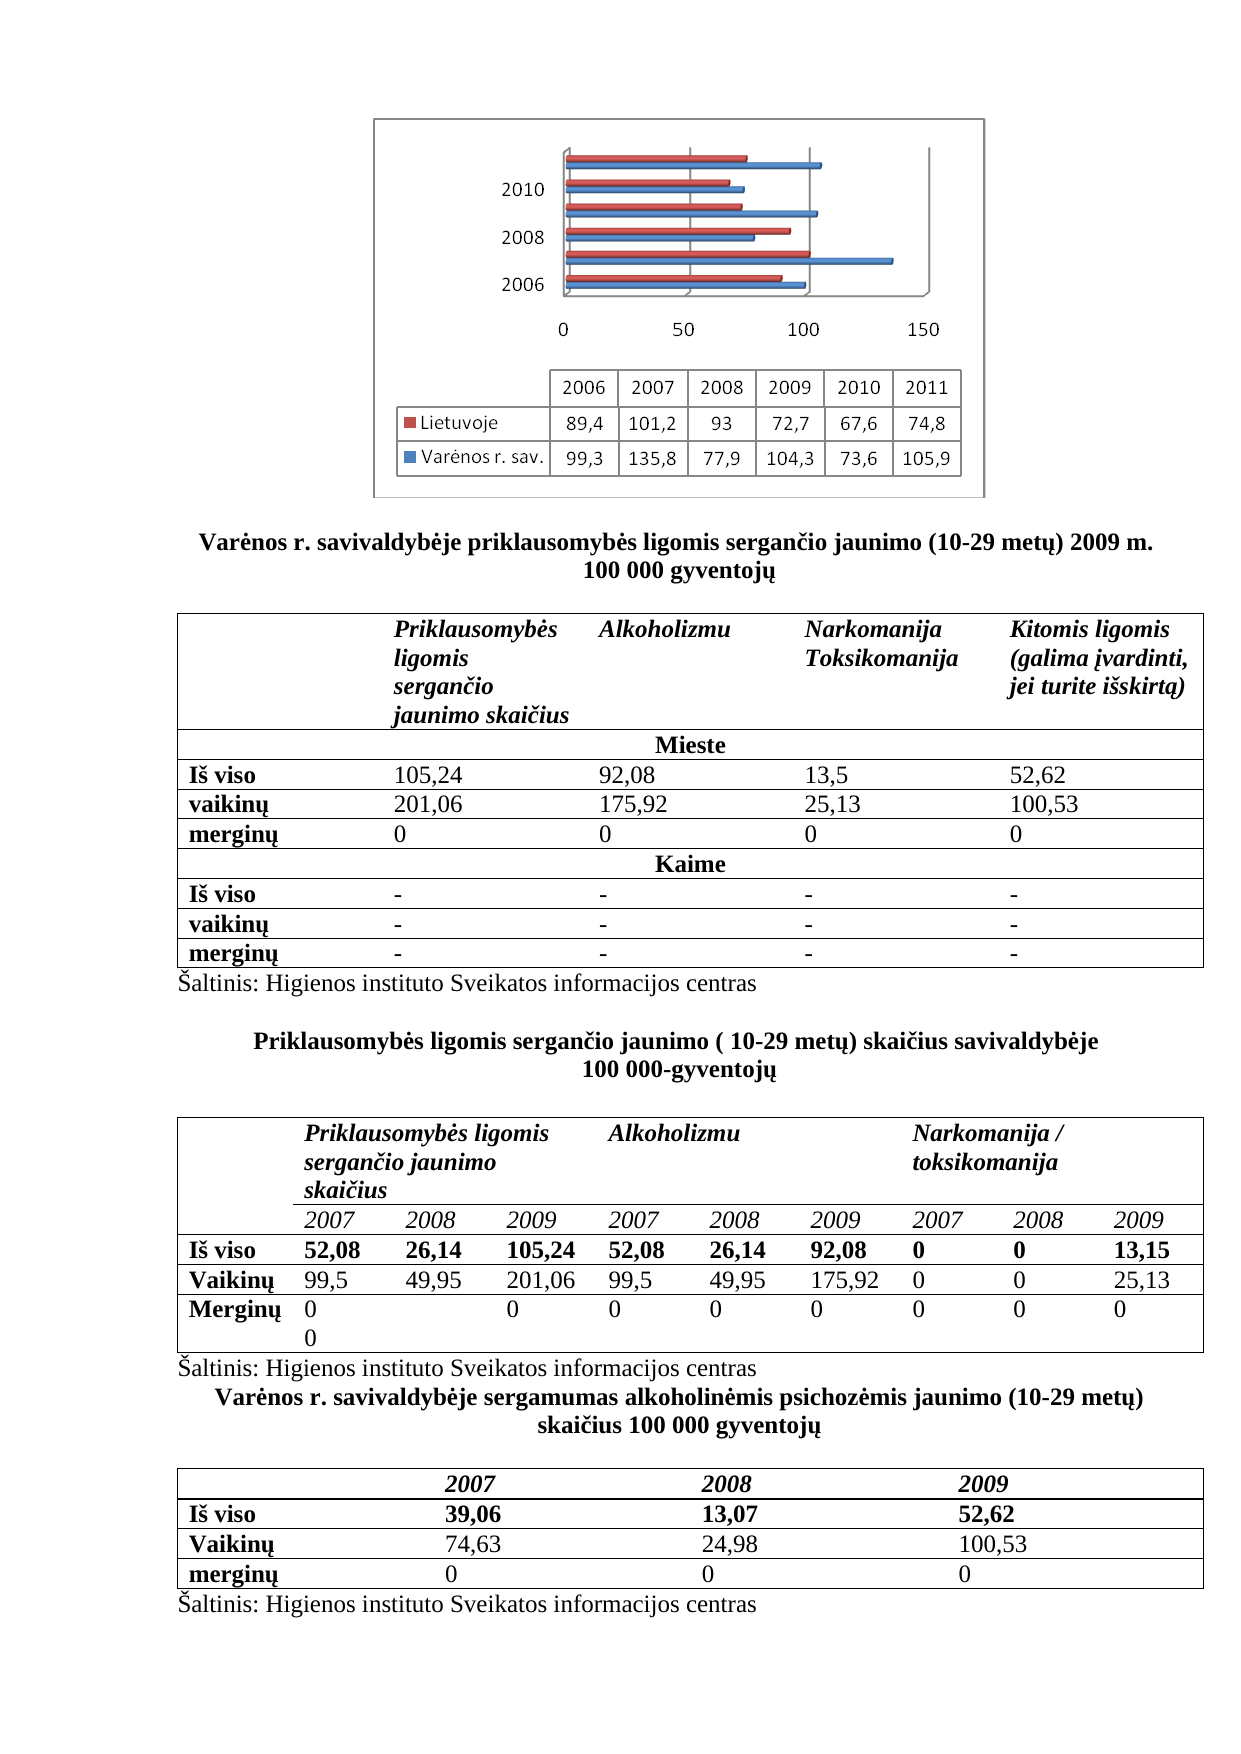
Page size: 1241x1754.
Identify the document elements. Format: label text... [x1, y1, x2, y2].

table_cell 0 [588, 819, 793, 848]
table_cell 2009 [495, 1205, 597, 1234]
table_cell Iš viso [178, 760, 382, 788]
table_cell 0 [1103, 1295, 1203, 1352]
table_cell merginų [178, 939, 382, 967]
table_header 2008 [690, 1469, 947, 1498]
table_cell 49,95 [394, 1265, 495, 1293]
table_cell 52,08 [597, 1235, 698, 1264]
table_cell - [793, 909, 998, 937]
table_cell 13,15 [1103, 1235, 1203, 1264]
table_cell Merginų [178, 1295, 293, 1352]
table_cell 0 [1002, 1265, 1102, 1293]
table_cell vaikinų [178, 909, 382, 937]
table_cell 74,63 [434, 1529, 690, 1558]
table_cell - [998, 939, 1203, 967]
table_header Alkoholizmu [588, 614, 793, 729]
table_cell 13,07 [690, 1500, 947, 1528]
table_cell 0 [793, 819, 998, 848]
text Šaltinis: Higienos instituto Sveikatos informacijos centras [177, 968, 1181, 997]
table_cell 0 [998, 819, 1203, 848]
table_cell 2008 [1002, 1205, 1102, 1234]
table_cell 100,53 [947, 1529, 1203, 1558]
table_cell 25,13 [1103, 1265, 1203, 1293]
table_cell Vaikinų [178, 1265, 293, 1293]
table_cell 26,14 [394, 1235, 495, 1264]
table_cell 2009 [1103, 1205, 1203, 1234]
table_header [178, 1118, 293, 1234]
table_cell - [383, 909, 588, 937]
table_cell 0 [383, 819, 588, 848]
table_cell 105,24 [495, 1235, 597, 1264]
table_cell Iš viso [178, 1235, 293, 1264]
table_cell 13,5 [793, 760, 998, 788]
table_cell Vaikinų [178, 1529, 434, 1558]
table_header Priklausomybės ligomis sergančio jaunimo skaičius [383, 614, 588, 729]
table_cell 105,24 [383, 760, 588, 788]
table_cell Mieste [178, 730, 1203, 759]
table_cell 25,13 [793, 790, 998, 818]
table_cell 2007 [901, 1205, 1002, 1234]
table_cell 0 [1002, 1295, 1102, 1352]
table_cell 26,14 [698, 1235, 799, 1264]
table_cell 0 0 [293, 1295, 495, 1352]
table_cell 92,08 [799, 1235, 901, 1264]
table_cell 0 [947, 1559, 1203, 1588]
table_cell 52,62 [998, 760, 1203, 788]
table_cell 2007 [293, 1205, 394, 1234]
table_header Narkomanija / toksikomanija [901, 1118, 1203, 1204]
table_cell 92,08 [588, 760, 793, 788]
text Šaltinis: Higienos instituto Sveikatos informacijos centras [177, 1353, 1181, 1382]
table_cell 2008 [394, 1205, 495, 1234]
table_cell 0 [597, 1295, 698, 1352]
table_cell 24,98 [690, 1529, 947, 1558]
table_cell 0 [690, 1559, 947, 1588]
table_cell 2008 [698, 1205, 799, 1234]
table_cell 0 [799, 1295, 901, 1352]
table_header 2007 [434, 1469, 690, 1498]
table_cell - [793, 879, 998, 908]
table_cell 0 [901, 1235, 1002, 1264]
table_cell 0 [901, 1295, 1002, 1352]
table_cell Kaime [178, 849, 1203, 878]
table_cell 52,08 [293, 1235, 394, 1264]
table_cell vaikinų [178, 790, 382, 818]
table_cell Iš viso [178, 1500, 434, 1528]
table_cell 175,92 [588, 790, 793, 818]
text 100 000-gyventojų [177, 1054, 1181, 1083]
table_cell 49,95 [698, 1265, 799, 1293]
table_cell 39,06 [434, 1500, 690, 1528]
table_cell 0 [495, 1295, 597, 1352]
table_cell - [588, 909, 793, 937]
table_cell 2007 [597, 1205, 698, 1234]
table_cell merginų [178, 819, 382, 848]
table_header Priklausomybės ligomis sergančio jaunimo skaičius [293, 1118, 597, 1204]
table_cell - [383, 939, 588, 967]
table_cell 2009 [799, 1205, 901, 1234]
table_cell 99,5 [597, 1265, 698, 1293]
table_header [178, 614, 382, 729]
table_header 2009 [947, 1469, 1203, 1498]
table_cell - [793, 939, 998, 967]
table_cell 201,06 [383, 790, 588, 818]
text 100 000 gyventojų [177, 555, 1181, 584]
table_header Kitomis ligomis (galima įvardinti, jei turite išskirtą) [998, 614, 1203, 729]
text Varėnos r. savivaldybėje sergamumas alkoholinėmis psichozėmis jaunimo (10-29 metų) skaičius 100 000 gyventojų [177, 1382, 1181, 1439]
table_cell - [998, 879, 1203, 908]
table_cell merginų [178, 1559, 434, 1588]
table_cell 0 [434, 1559, 690, 1588]
table_header [178, 1469, 434, 1498]
table_cell - [383, 879, 588, 908]
text Šaltinis: Higienos instituto Sveikatos informacijos centras [177, 1589, 1181, 1617]
table_cell - [998, 909, 1203, 937]
table_cell 201,06 [495, 1265, 597, 1293]
table_cell 99,5 [293, 1265, 394, 1293]
table_header Narkomanija Toksikomanija [793, 614, 998, 729]
table_header Alkoholizmu [597, 1118, 901, 1204]
text Varėnos r. savivaldybėje priklausomybės ligomis sergančio jaunimo (10-29 metų) 2009 m. [177, 527, 1181, 555]
table_cell 175,92 [799, 1265, 901, 1293]
text Priklausomybės ligomis sergančio jaunimo ( 10-29 metų) skaičius savivaldybėje [177, 1026, 1181, 1054]
table_cell 0 [698, 1295, 799, 1352]
table_cell - [588, 939, 793, 967]
table_cell 0 [1002, 1235, 1102, 1264]
table_cell Iš viso [178, 879, 382, 908]
table_cell - [588, 879, 793, 908]
table_cell 100,53 [998, 790, 1203, 818]
table_cell 52,62 [947, 1500, 1203, 1528]
table_cell 0 [901, 1265, 1002, 1293]
